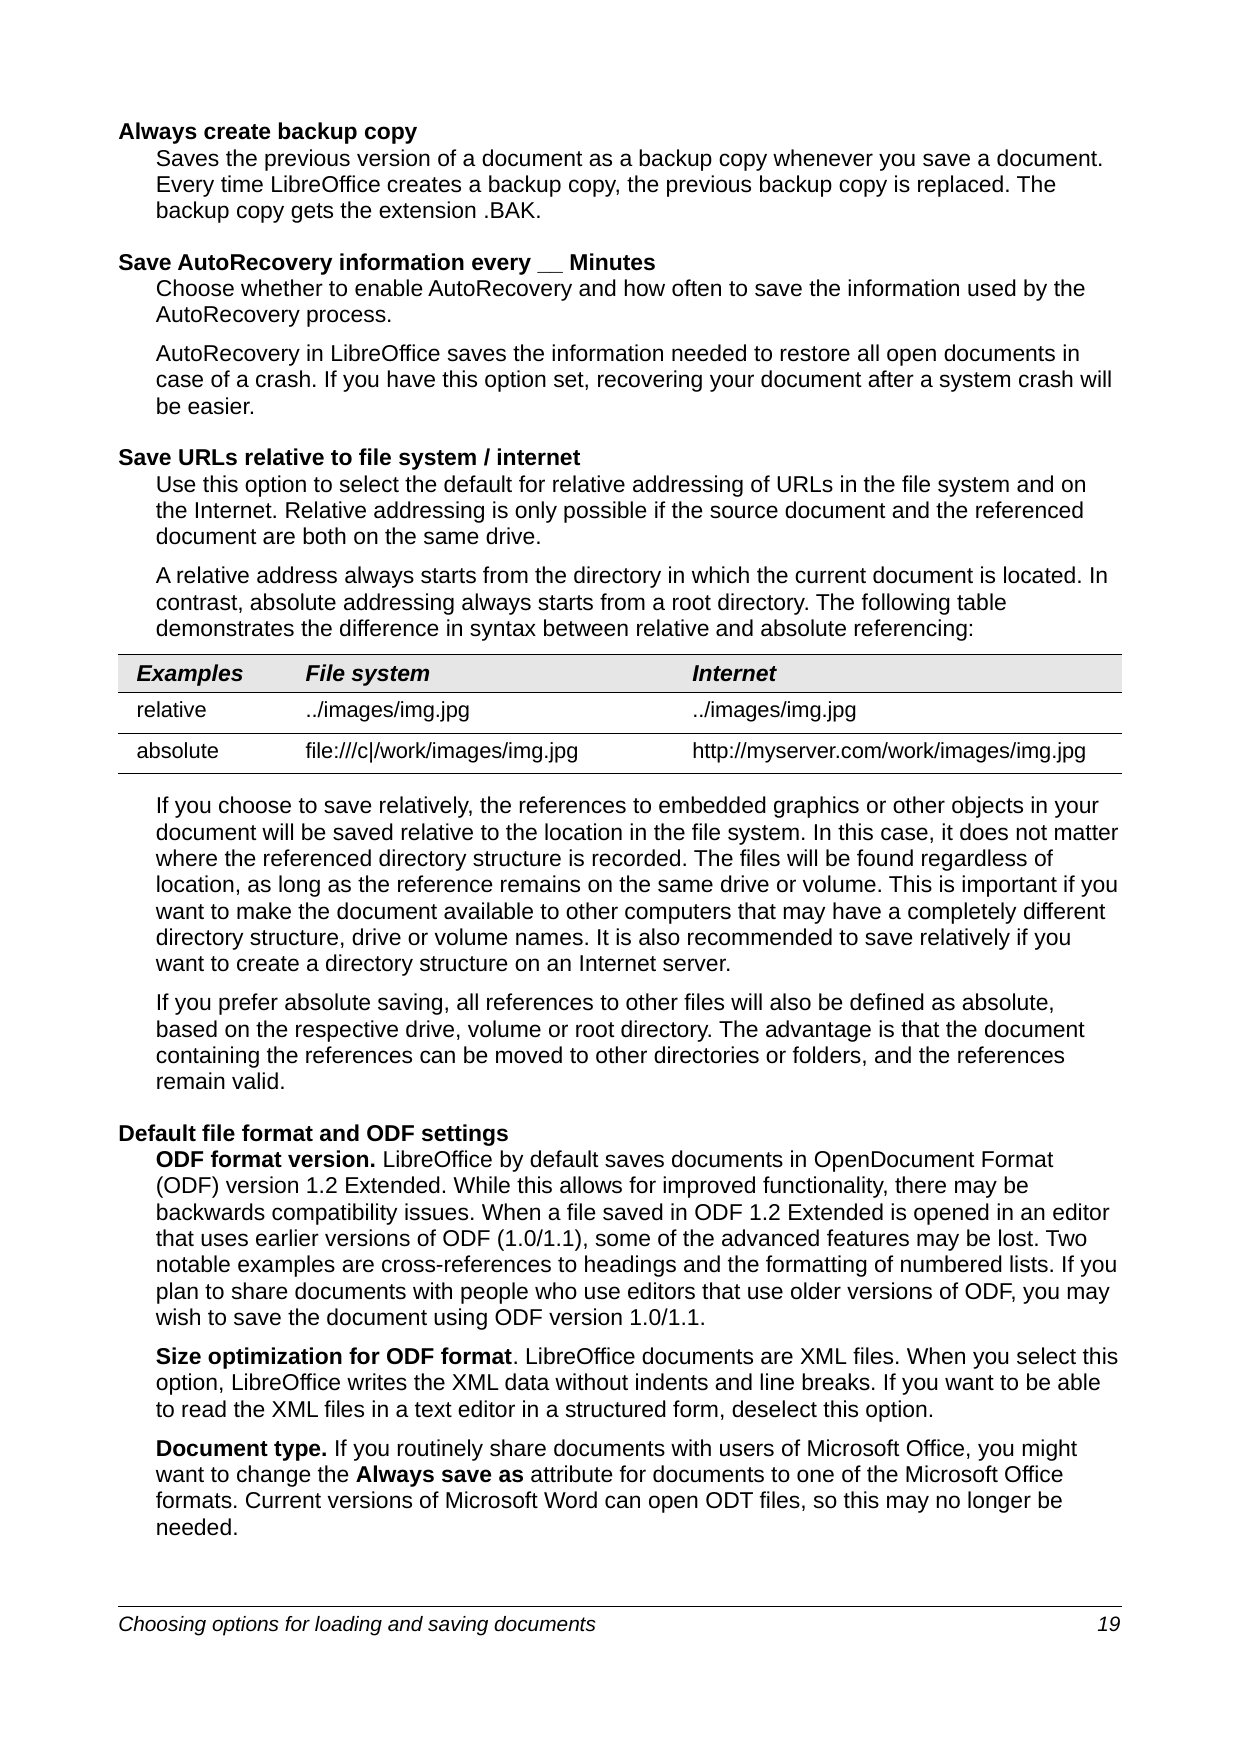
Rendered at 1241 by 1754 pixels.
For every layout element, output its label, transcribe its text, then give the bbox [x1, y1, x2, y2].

text Default file format and ODF settings [118, 1119, 1122, 1146]
table_header Internet [674, 655, 1122, 692]
text Size optimization for ODF format. LibreOffice documents are XML files. When you select this option, LibreOffice writes the XML data without indents and line breaks. If you want to be able to read the XML files in a text editor in a structured form, deselect this option. [156, 1343, 1122, 1422]
text A relative address always starts from the directory in which the current document is located. In contrast, absolute addressing always starts from a root directory. The following table demonstrates the difference in syntax between relative and absolute referencing: [156, 562, 1122, 641]
text If you prefer absolute saving, all references to other files will also be defined as absolute, based on the respective drive, volume or root directory. The advantage is that the document containing the references can be moved to other directories or folders, and the references remain valid. [156, 989, 1122, 1094]
table_cell ../images/img.jpg [674, 693, 1122, 732]
text Document type. If you routinely share documents with users of Microsoft Office, you might want to change the Always save as attribute for documents to one of the Microsoft Office formats. Current versions of Microsoft Word can open ODT files, so this may no longer be needed. [156, 1434, 1122, 1540]
text Save URLs relative to file system / internet [118, 444, 1122, 471]
table_cell http://myserver.com/work/images/img.jpg [674, 734, 1122, 773]
table_cell file:///c|/work/images/img.jpg [287, 734, 674, 773]
text ODF format version. LibreOffice by default saves documents in OpenDocument Format (ODF) version 1.2 Extended. While this allows for improved functionality, there may be backwards compatibility issues. When a file saved in ODF 1.2 Extended is opened in an editor that uses earlier versions of ODF (1.0/1.1), some of the advanced features may be lost. Two notable examples are cross-references to headings and the formatting of numbered lists. If you plan to share documents with people who use editors that use older versions of ODF, you may wish to save the document using ODF version 1.0/1.1. [156, 1146, 1122, 1330]
table_header File system [287, 655, 674, 692]
text Use this option to select the default for relative addressing of URLs in the file system and on the Internet. Relative addressing is only possible if the source document and the referenced document are both on the same drive. [156, 471, 1122, 549]
text Save AutoRecovery information every __ Minutes [118, 248, 1122, 275]
table_header Examples [118, 655, 287, 692]
table_cell absolute [118, 734, 287, 773]
table_cell relative [118, 693, 287, 732]
text Saves the previous version of a document as a backup copy whenever you save a document. Every time LibreOffice creates a backup copy, the previous backup copy is replaced. The backup copy gets the extension .BAK. [156, 144, 1122, 223]
text AutoRecovery in LibreOffice saves the information needed to restore all open documents in case of a crash. If you have this option set, recovering your document after a system crash will be easier. [156, 340, 1122, 419]
table_cell ../images/img.jpg [287, 693, 674, 732]
text Choose whether to enable AutoRecovery and how often to save the information used by the AutoRecovery process. [156, 275, 1122, 328]
text If you choose to save relatively, the references to embedded graphics or other objects in your document will be saved relative to the location in the file system. In this case, it does not matter where the referenced directory structure is recorded. The files will be found regardless of location, as long as the reference remains on the same drive or volume. This is important if you want to make the document available to other computers that may have a completely different directory structure, drive or volume names. It is also recommended to save relatively if you want to create a directory structure on an Internet server. [156, 792, 1122, 977]
text Always create backup copy [118, 118, 1122, 144]
